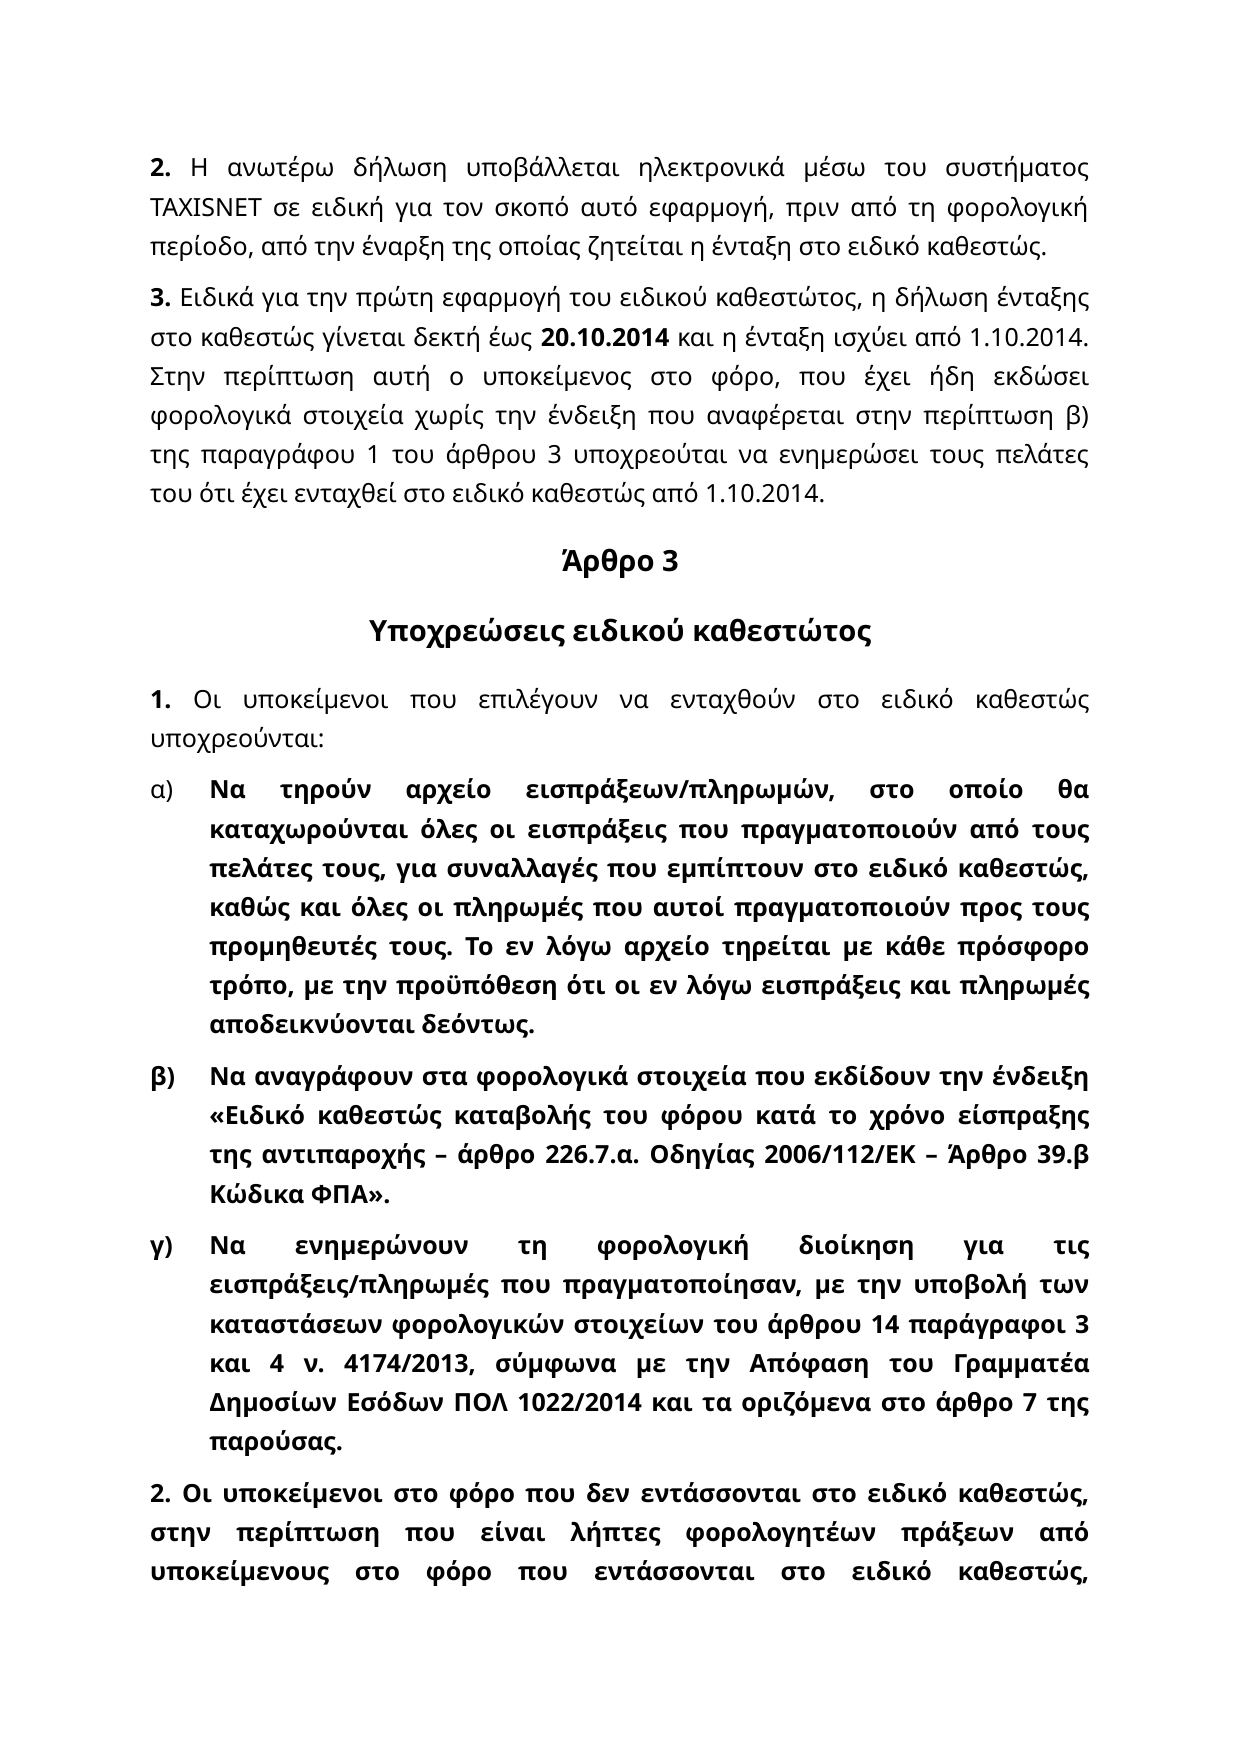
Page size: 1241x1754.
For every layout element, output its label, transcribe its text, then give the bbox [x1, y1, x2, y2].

text 2. Η ανωτέρω δήλωση υποβάλλεται ηλεκτρονικά μέσω του συστήματος TAXISNET σε ειδική για τον σκοπό αυτό εφαρμογή, πριν από τη φορολογική περίοδο, από την έναρξη της οποίας ζητείται η ένταξη στο ειδικό καθεστώς. [150, 150, 1090, 262]
subtitle Άρθρο 3 [150, 540, 1090, 580]
list α) Να τηρούν αρχείο εισπράξεων/πληρωμών, στο οποίο θα καταχωρούνται όλες οι εισπράξεις που πραγματοποιούν από τους πελάτες τους, για συναλλαγές που εμπίπτουν στο ειδικό καθεστώς, καθώς και όλες οι πληρωμές που αυτοί πραγματοποιούν προς τους προμηθευτές τους. Το εν λόγω αρχείο τηρείται με κάθε πρόσφορο τρόπο, με την προϋπόθεση ότι οι εν λόγω εισπράξεις και πληρωμές αποδεικνύονται δεόντως. [150, 772, 1090, 1041]
subtitle Υποχρεώσεις ειδικού καθεστώτος [150, 611, 1090, 650]
text 1. Οι υποκείμενοι που επιλέγουν να ενταχθούν στο ειδικό καθεστώς υποχρεούνται: [150, 681, 1090, 754]
text 2. Οι υποκείμενοι στο φόρο που δεν εντάσσονται στο ειδικό καθεστώς, στην περίπτωση που είναι λήπτες φορολογητέων πράξεων από υποκείμενους στο φόρο που εντάσσονται στο ειδικό καθεστώς, [150, 1475, 1090, 1588]
list β) Να αναγράφουν στα φορολογικά στοιχεία που εκδίδουν την ένδειξη «Ειδικό καθεστώς καταβολής του φόρου κατά το χρόνο είσπραξης της αντιπαροχής – άρθρο 226.7.α. Οδηγίας 2006/112/ΕΚ – Άρθρο 39.β Κώδικα ΦΠΑ». [150, 1059, 1090, 1210]
list γ) Να ενημερώνουν τη φορολογική διοίκηση για τις εισπράξεις/πληρωμές που πραγματοποίησαν, με την υποβολή των καταστάσεων φορολογικών στοιχείων του άρθρου 14 παράγραφοι 3 και 4 ν. 4174/2013, σύμφωνα με την Απόφαση του Γραμματέα Δημοσίων Εσόδων ΠΟΛ 1022/2014 και τα οριζόμενα στο άρθρο 7 της παρούσας. [150, 1228, 1090, 1458]
text 3. Ειδικά για την πρώτη εφαρμογή του ειδικού καθεστώτος, η δήλωση ένταξης στο καθεστώς γίνεται δεκτή έως 20.10.2014 και η ένταξη ισχύει από 1.10.2014. Στην περίπτωση αυτή ο υποκείμενος στο φόρο, που έχει ήδη εκδώσει φορολογικά στοιχεία χωρίς την ένδειξη που αναφέρεται στην περίπτωση β) της παραγράφου 1 του άρθρου 3 υποχρεούται να ενημερώσει τους πελάτες του ότι έχει ενταχθεί στο ειδικό καθεστώς από 1.10.2014. [150, 280, 1090, 510]
